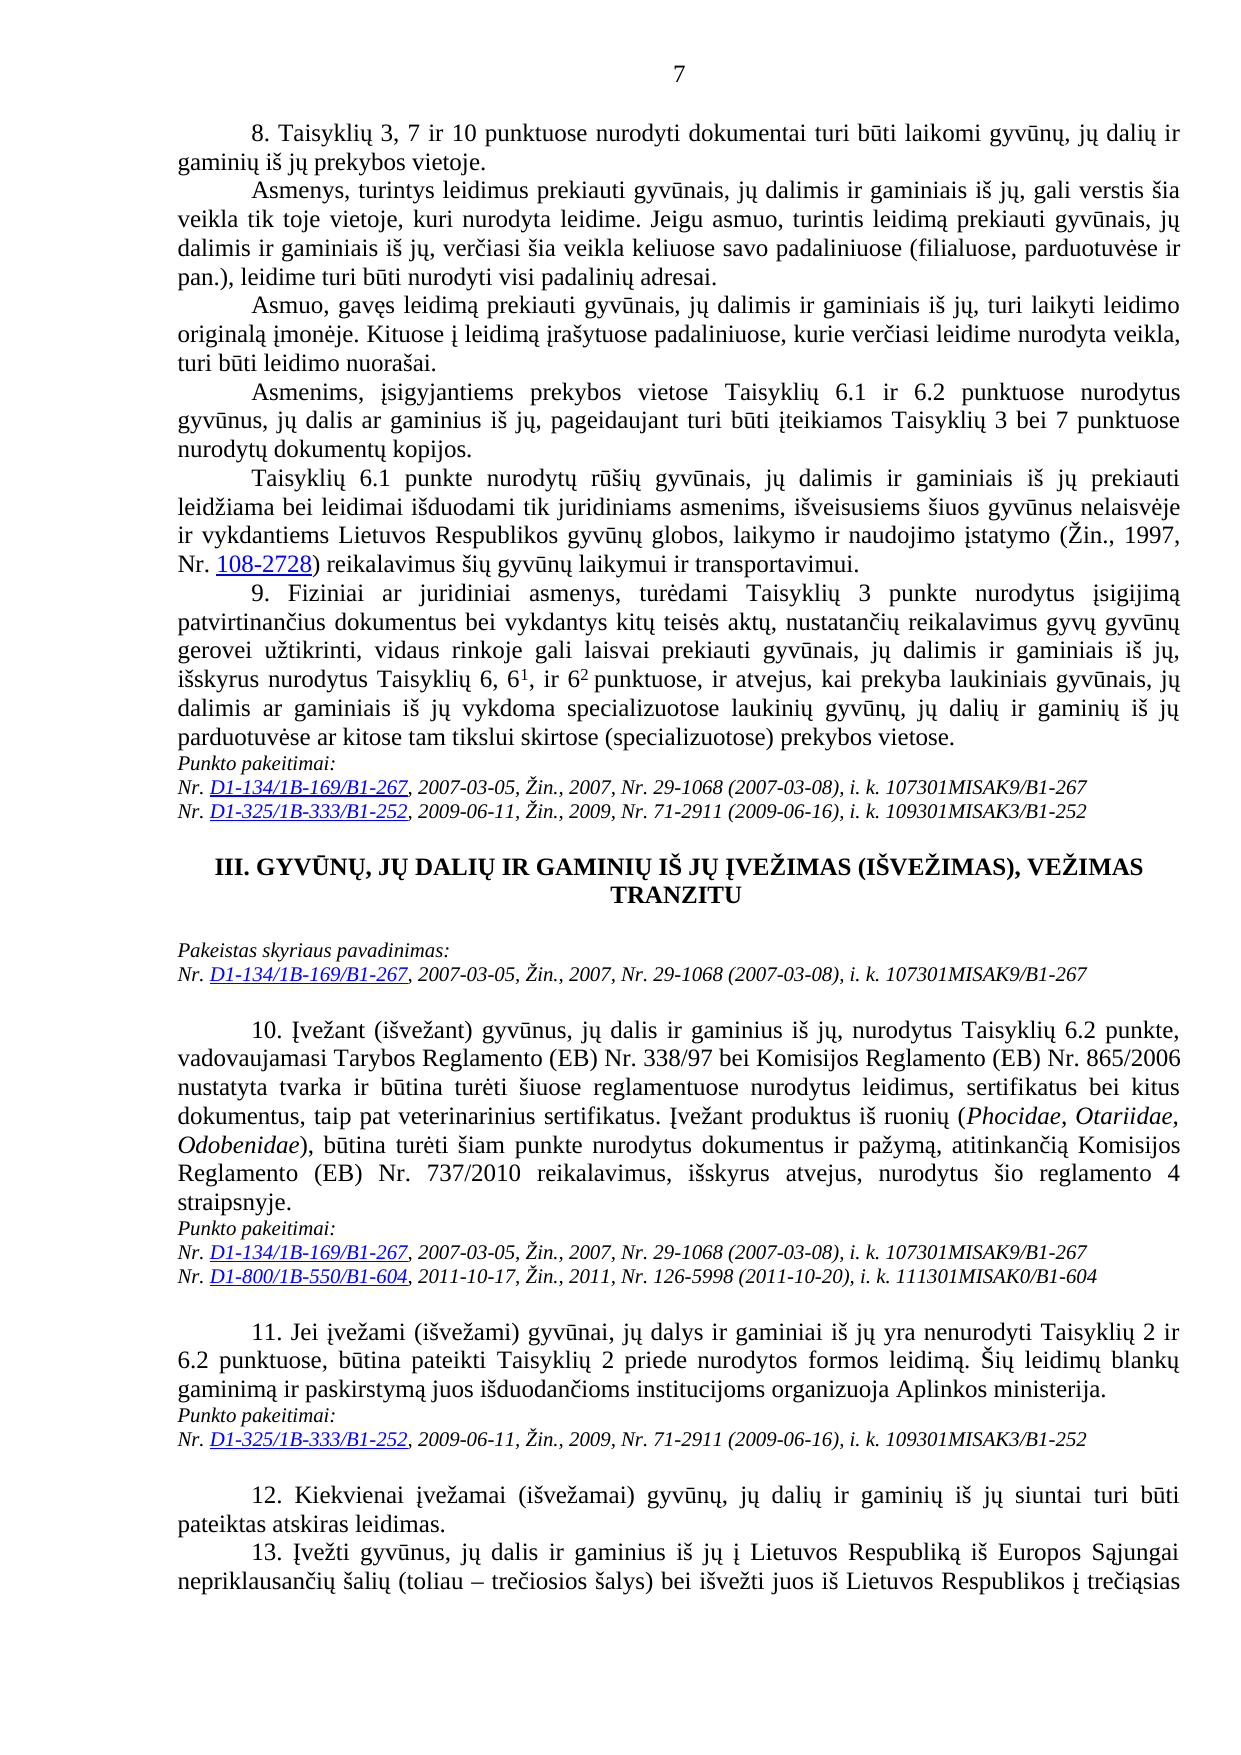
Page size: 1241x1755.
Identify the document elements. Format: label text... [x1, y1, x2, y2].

text Nr. D1-134/1B-169/B1-267, 2007-03-05, Žin., 2007, Nr. 29-1068 (2007-03-08), i. k. 107301MISAK9/B1-267 [177, 962, 1181, 986]
text 10. Įvežant (išvežant) gyvūnus, jų dalis ir gaminius iš jų, nurodytus Taisyklių 6.2 punkte, vadovaujamasi Tarybos Reglamento (EB) Nr. 338/97 bei Komisijos Reglamento (EB) Nr. 865/2006 nustatyta tvarka ir būtina turėti šiuose reglamentuose nurodytus leidimus, sertifikatus bei kitus dokumentus, taip pat veterinarinius sertifikatus. Įvežant produktus iš ruonių (Phocidae, Otariidae, Odobenidae), būtina turėti šiam punkte nurodytus dokumentus ir pažymą, atitinkančią Komisijos Reglamento (EB) Nr. 737/2010 reikalavimus, išskyrus atvejus, nurodytus šio reglamento 4 straipsnyje. [177, 1015, 1181, 1216]
text Nr. D1-325/1B-333/B1-252, 2009-06-11, Žin., 2009, Nr. 71-2911 (2009-06-16), i. k. 109301MISAK3/B1-252 [177, 799, 1181, 823]
text Punkto pakeitimai: [177, 1403, 1181, 1427]
text Taisyklių 6.1 punkte nurodytų rūšių gyvūnais, jų dalimis ir gaminiais iš jų prekiauti leidžiama bei leidimai išduodami tik juridiniams asmenims, išveisusiems šiuos gyvūnus nelaisvėje ir vykdantiems Lietuvos Respublikos gyvūnų globos, laikymo ir naudojimo įstatymo (Žin., 1997, Nr. 108-2728) reikalavimus šių gyvūnų laikymui ir transportavimui. [177, 463, 1181, 578]
text Asmuo, gavęs leidimą prekiauti gyvūnais, jų dalimis ir gaminiais iš jų, turi laikyti leidimo originalą įmonėje. Kituose į leidimą įrašytuose padaliniuose, kurie verčiasi leidime nurodyta veikla, turi būti leidimo nuorašai. [177, 291, 1181, 377]
text 8. Taisyklių 3, 7 ir 10 punktuose nurodyti dokumentai turi būti laikomi gyvūnų, jų dalių ir gaminių iš jų prekybos vietoje. [177, 118, 1181, 176]
text Nr. D1-800/1B-550/B1-604, 2011-10-17, Žin., 2011, Nr. 126-5998 (2011-10-20), i. k. 111301MISAK0/B1-604 [177, 1264, 1181, 1288]
text Punkto pakeitimai: [177, 1216, 1181, 1240]
text 9. Fiziniai ar juridiniai asmenys, turėdami Taisyklių 3 punkte nurodytus įsigijimą patvirtinančius dokumentus bei vykdantys kitų teisės aktų, nustatančių reikalavimus gyvų gyvūnų gerovei užtikrinti, vidaus rinkoje gali laisvai prekiauti gyvūnais, jų dalimis ir gaminiais iš jų, išskyrus nurodytus Taisyklių 6, 61, ir 62 punktuose, ir atvejus, kai prekyba laukiniais gyvūnais, jų dalimis ar gaminiais iš jų vykdoma specializuotose laukinių gyvūnų, jų dalių ir gaminių iš jų parduotuvėse ar kitose tam tikslui skirtose (specializuotose) prekybos vietose. [177, 578, 1181, 751]
text 11. Jei įvežami (išvežami) gyvūnai, jų dalys ir gaminiai iš jų yra nenurodyti Taisyklių 2 ir 6.2 punktuose, būtina pateikti Taisyklių 2 priede nurodytos formos leidimą. Šių leidimų blankų gaminimą ir paskirstymą juos išduodančioms institucijoms organizuoja Aplinkos ministerija. [177, 1317, 1181, 1403]
text 13. Įvežti gyvūnus, jų dalis ir gaminius iš jų į Lietuvos Respubliką iš Europos Sąjungai nepriklausančių šalių (toliau – trečiosios šalys) bei išvežti juos iš Lietuvos Respublikos į trečiąsias [177, 1537, 1181, 1595]
text Asmenys, turintys leidimus prekiauti gyvūnais, jų dalimis ir gaminiais iš jų, gali verstis šia veikla tik toje vietoje, kuri nurodyta leidime. Jeigu asmuo, turintis leidimą prekiauti gyvūnais, jų dalimis ir gaminiais iš jų, verčiasi šia veikla keliuose savo padaliniuose (filialuose, parduotuvėse ir pan.), leidime turi būti nurodyti visi padalinių adresai. [177, 176, 1181, 291]
text Asmenims, įsigyjantiems prekybos vietose Taisyklių 6.1 ir 6.2 punktuose nurodytus gyvūnus, jų dalis ar gaminius iš jų, pageidaujant turi būti įteikiamos Taisyklių 3 bei 7 punktuose nurodytų dokumentų kopijos. [177, 377, 1181, 463]
text Nr. D1-134/1B-169/B1-267, 2007-03-05, Žin., 2007, Nr. 29-1068 (2007-03-08), i. k. 107301MISAK9/B1-267 [177, 1240, 1181, 1264]
text 12. Kiekvienai įvežamai (išvežamai) gyvūnų, jų dalių ir gaminių iš jų siuntai turi būti pateiktas atskiras leidimas. [177, 1480, 1181, 1537]
text Punkto pakeitimai: [177, 751, 1181, 775]
text Nr. D1-134/1B-169/B1-267, 2007-03-05, Žin., 2007, Nr. 29-1068 (2007-03-08), i. k. 107301MISAK9/B1-267 [177, 775, 1181, 799]
text Pakeistas skyriaus pavadinimas: [177, 938, 1181, 962]
text Nr. D1-325/1B-333/B1-252, 2009-06-11, Žin., 2009, Nr. 71-2911 (2009-06-16), i. k. 109301MISAK3/B1-252 [177, 1427, 1181, 1451]
text III. GYVŪNŲ, JŲ DALIŲ IR GAMINIŲ IŠ JŲ ĮVEŽIMAS (IŠVEŽIMAS), VEŽIMAS TRANZITU [177, 852, 1181, 909]
